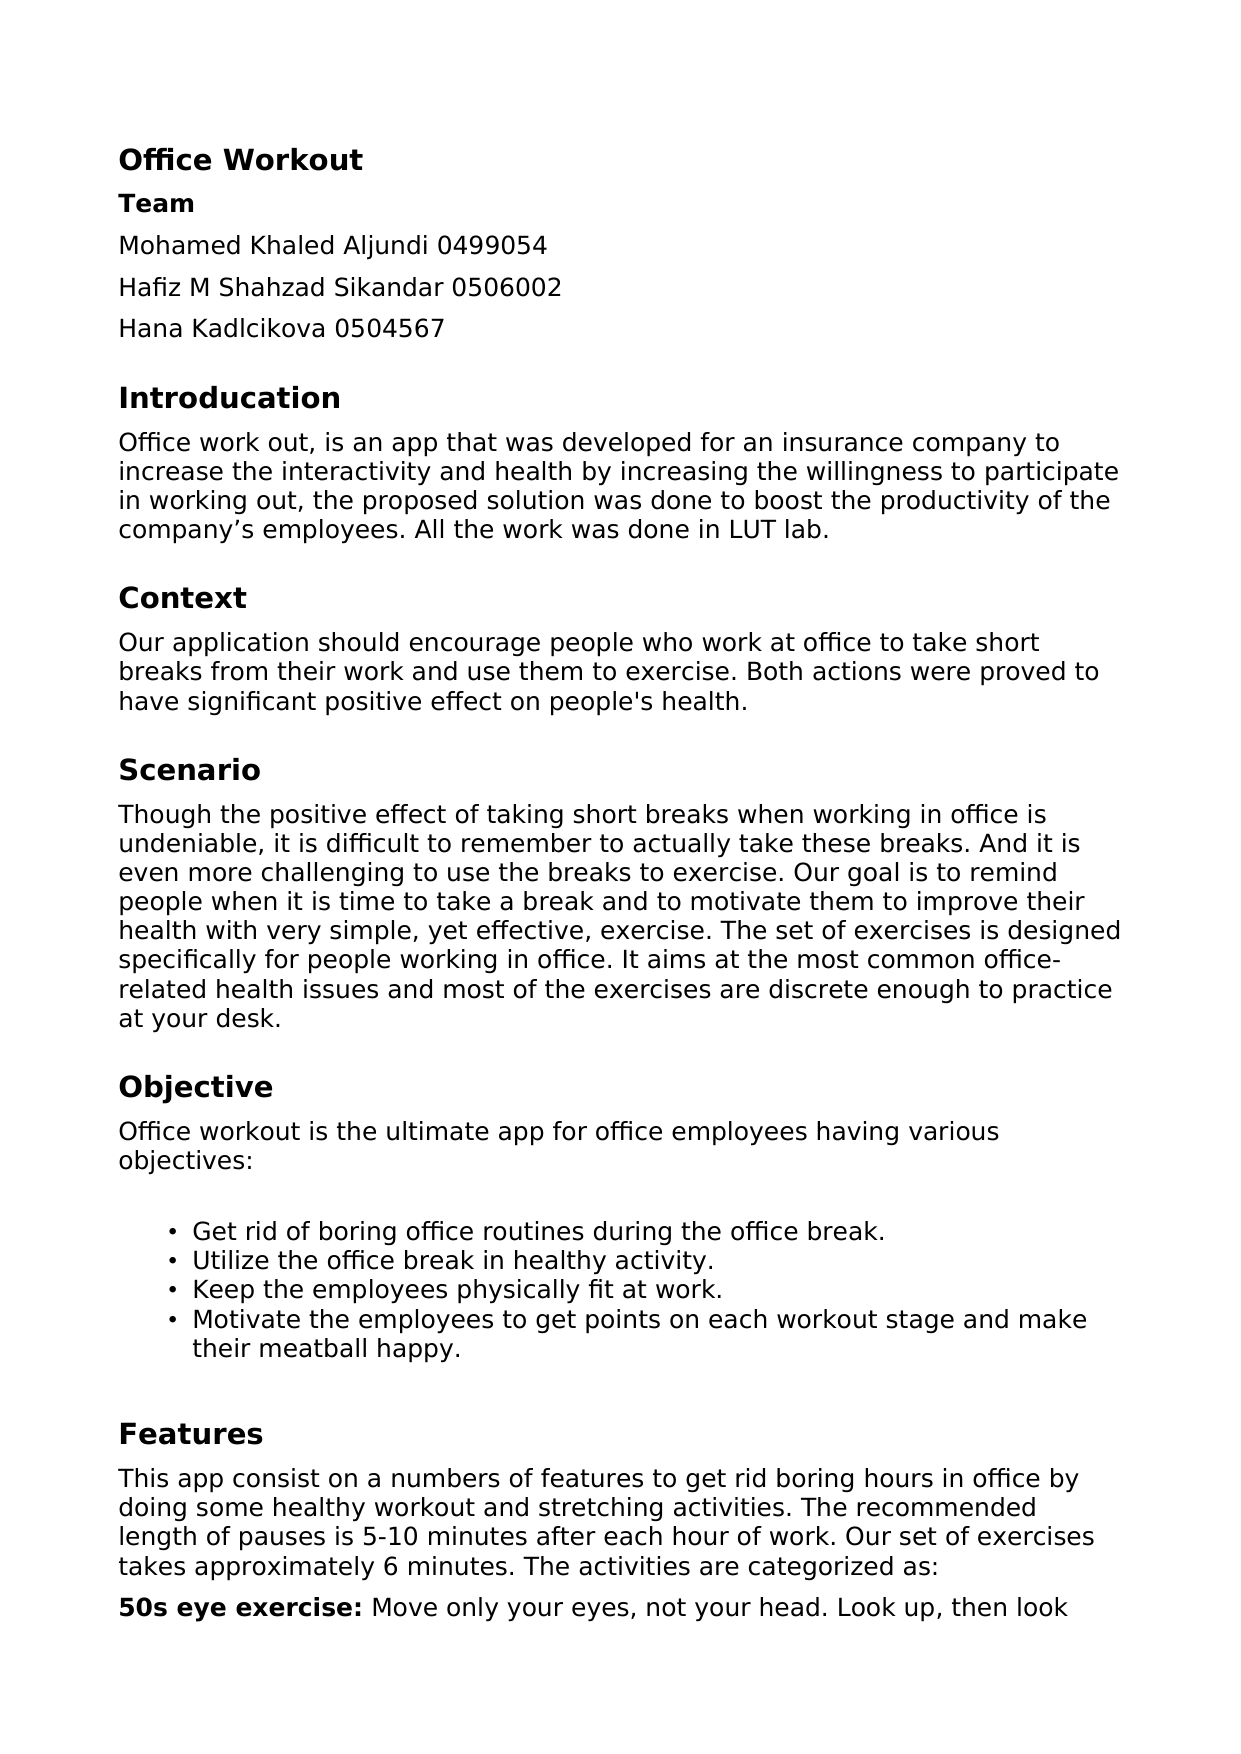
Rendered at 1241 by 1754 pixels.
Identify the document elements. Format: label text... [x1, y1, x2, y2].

subtitle Scenario [118, 753, 1122, 787]
subtitle Office Workout [118, 143, 1122, 177]
subtitle Objective [118, 1071, 1122, 1104]
text Mohamed Khaled Aljundi 0499054 [118, 231, 1122, 260]
subtitle Context [118, 582, 1122, 616]
text Hafiz M Shahzad Sikandar 0506002 [118, 273, 1122, 302]
text Team [118, 189, 1122, 219]
subtitle Features [118, 1418, 1122, 1452]
text Though the positive effect of taking short breaks when working in office is undeniable, it is difficult to remember to actually take these breaks. And it is even more challenging to use the breaks to exercise. Our goal is to remind people when it is time to take a break and to motivate them to improve their health with very simple, yet effective, exercise. The set of exercises is designed specifically for people working in office. It aims at the most common office-related health issues and most of the exercises are discrete enough to practice at your desk. [118, 800, 1122, 1033]
list Get rid of boring office routines during the office break. [177, 1217, 1122, 1247]
text Office work out, is an app that was developed for an insurance company to increase the interactivity and health by increasing the willingness to participate in working out, the proposed solution was done to boost the productivity of the company’s employees. All the work was done in LUT lab. [118, 428, 1122, 544]
list Motivate the employees to get points on each workout stage and make their meatball happy. [177, 1305, 1122, 1363]
text Hana Kadlcikova 0504567 [118, 314, 1122, 344]
text This app consist on a numbers of features to get rid boring hours in office by doing some healthy workout and stretching activities. The recommended length of pauses is 5-10 minutes after each hour of work. Our set of exercises takes approximately 6 minutes. The activities are categorized as: [118, 1464, 1122, 1581]
subtitle Introducation [118, 381, 1122, 415]
text Office workout is the ultimate app for office employees having various objectives: [118, 1117, 1122, 1175]
list Keep the employees physically fit at work. [177, 1276, 1122, 1305]
list Utilize the office break in healthy activity. [177, 1247, 1122, 1276]
text 50s eye exercise: Move only your eyes, not your head. Look up, then look [118, 1593, 1122, 1622]
text Our application should encourage people who work at office to take short breaks from their work and use them to exercise. Both actions were proved to have significant positive effect on people's health. [118, 628, 1122, 716]
